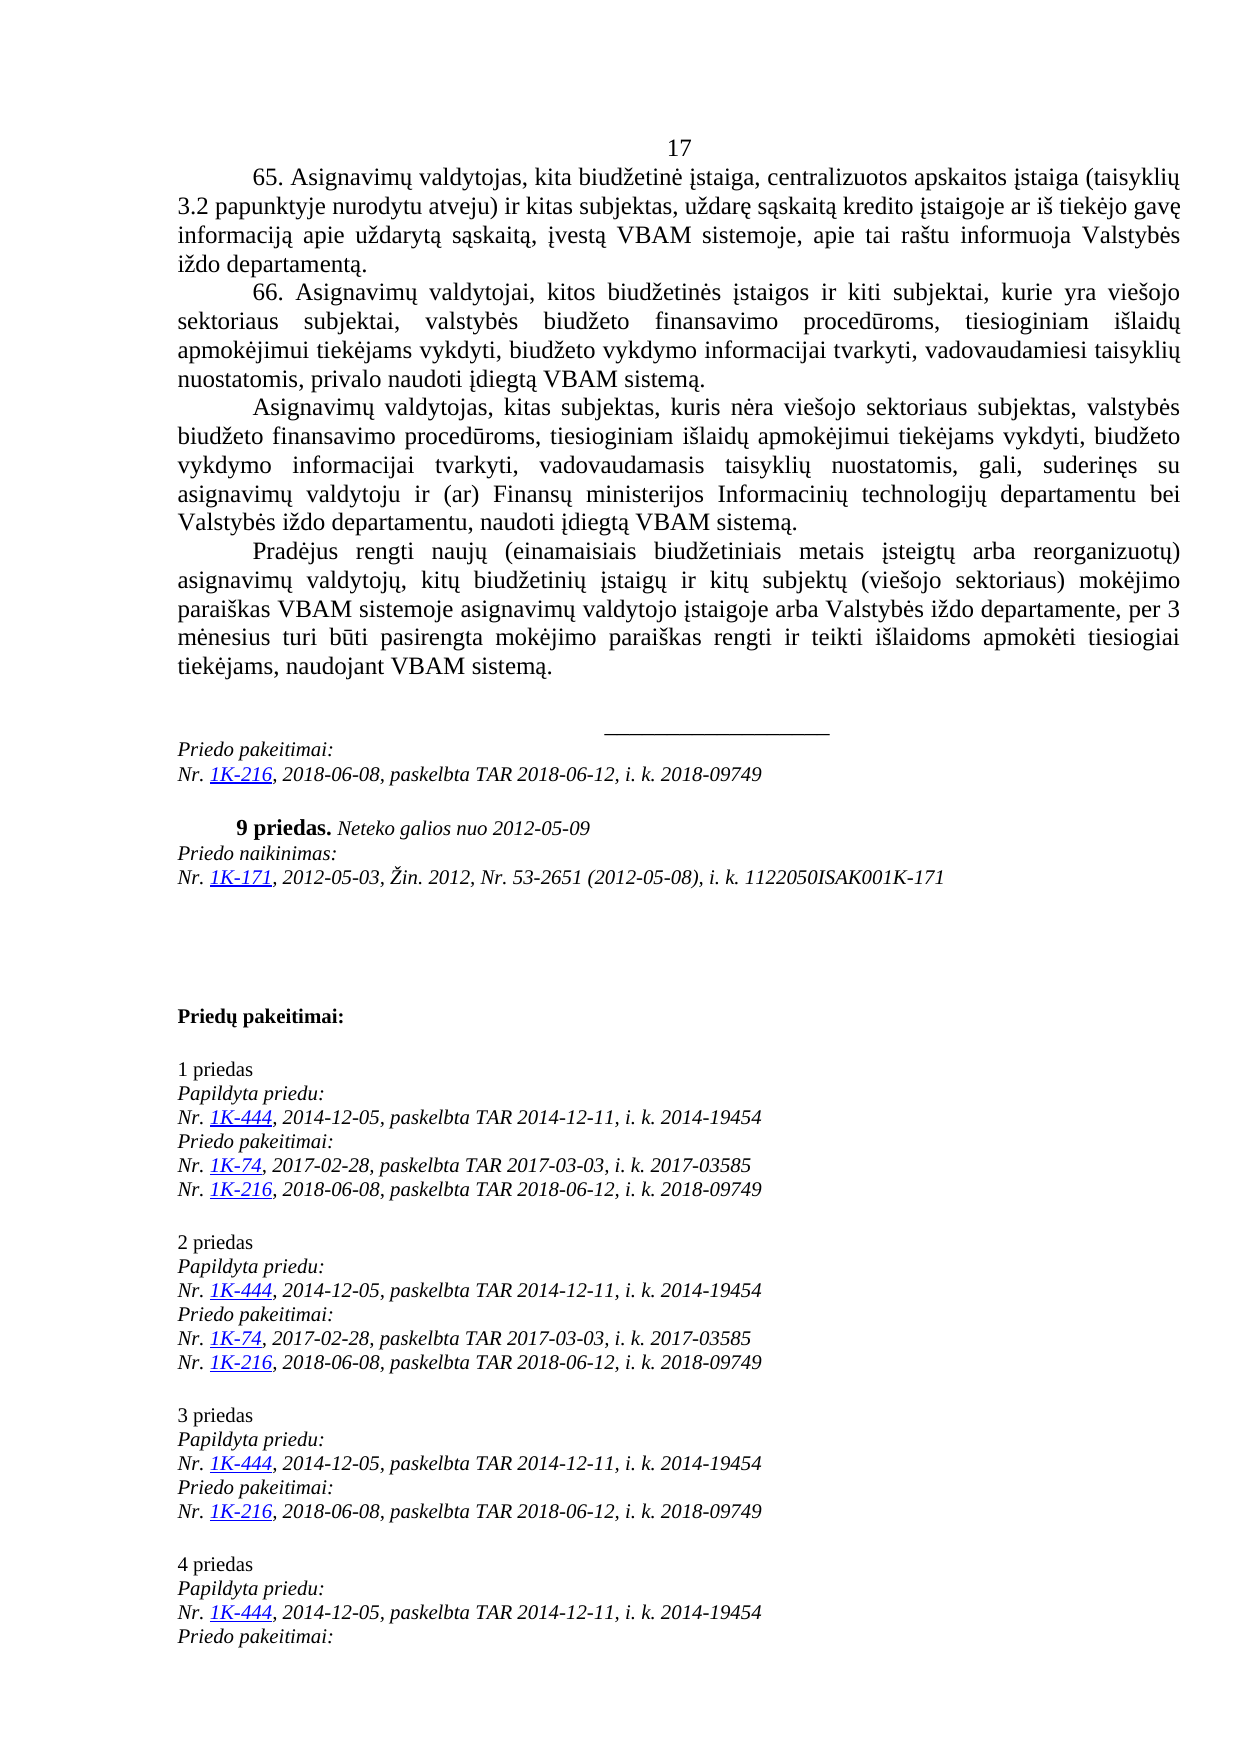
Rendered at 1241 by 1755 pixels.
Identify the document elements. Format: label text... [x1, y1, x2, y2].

text Papildyta priedu: [177, 1427, 1181, 1451]
text __________________ [177, 709, 1181, 737]
text Papildyta priedu: [177, 1254, 1181, 1278]
text Priedo pakeitimai: [177, 1475, 1181, 1499]
text Nr. 1K-216, 2018-06-08, paskelbta TAR 2018-06-12, i. k. 2018-09749 [177, 1177, 1181, 1201]
text Priedų pakeitimai: [177, 1004, 1181, 1028]
text Nr. 1K-444, 2014-12-05, paskelbta TAR 2014-12-11, i. k. 2014-19454 [177, 1105, 1181, 1129]
text Asignavimų valdytojas, kitas subjektas, kuris nėra viešojo sektoriaus subjektas, valstybės biudžeto finansavimo procedūroms, tiesioginiam išlaidų apmokėjimui tiekėjams vykdyti, biudžeto vykdymo informacijai tvarkyti, vadovaudamasis taisyklių nuostatomis, gali, suderinęs su asignavimų valdytoju ir (ar) Finansų ministerijos Informacinių technologijų departamentu bei Valstybės iždo departamentu, naudoti įdiegtą VBAM sistemą. [177, 392, 1181, 536]
text Priedo pakeitimai: [177, 737, 1181, 761]
text Priedo pakeitimai: [177, 1129, 1181, 1153]
text Papildyta priedu: [177, 1081, 1181, 1105]
text 3 priedas [177, 1403, 1181, 1427]
text Pradėjus rengti naujų (einamaisiais biudžetiniais metais įsteigtų arba reorganizuotų) asignavimų valdytojų, kitų biudžetinių įstaigų ir kitų subjektų (viešojo sektoriaus) mokėjimo paraiškas VBAM sistemoje asignavimų valdytojo įstaigoje arba Valstybės iždo departamente, per 3 mėnesius turi būti pasirengta mokėjimo paraiškas rengti ir teikti išlaidoms apmokėti tiesiogiai tiekėjams, naudojant VBAM sistemą. [177, 536, 1181, 680]
text Nr. 1K-171, 2012-05-03, Žin. 2012, Nr. 53-2651 (2012-05-08), i. k. 1122050ISAK001K-171 [177, 865, 1181, 889]
text Nr. 1K-216, 2018-06-08, paskelbta TAR 2018-06-12, i. k. 2018-09749 [177, 761, 1181, 786]
text Priedo pakeitimai: [177, 1302, 1181, 1326]
text Nr. 1K-444, 2014-12-05, paskelbta TAR 2014-12-11, i. k. 2014-19454 [177, 1278, 1181, 1302]
text Nr. 1K-216, 2018-06-08, paskelbta TAR 2018-06-12, i. k. 2018-09749 [177, 1350, 1181, 1374]
text 4 priedas [177, 1552, 1181, 1576]
text Priedo pakeitimai: [177, 1624, 1181, 1648]
text Nr. 1K-74, 2017-02-28, paskelbta TAR 2017-03-03, i. k. 2017-03585 [177, 1153, 1181, 1177]
text Nr. 1K-216, 2018-06-08, paskelbta TAR 2018-06-12, i. k. 2018-09749 [177, 1499, 1181, 1523]
text 66. Asignavimų valdytojai, kitos biudžetinės įstaigos ir kiti subjektai, kurie yra viešojo sektoriaus subjektai, valstybės biudžeto finansavimo procedūroms, tiesioginiam išlaidų apmokėjimui tiekėjams vykdyti, biudžeto vykdymo informacijai tvarkyti, vadovaudamiesi taisyklių nuostatomis, privalo naudoti įdiegtą VBAM sistemą. [177, 277, 1181, 392]
text Nr. 1K-74, 2017-02-28, paskelbta TAR 2017-03-03, i. k. 2017-03585 [177, 1326, 1181, 1350]
text Nr. 1K-444, 2014-12-05, paskelbta TAR 2014-12-11, i. k. 2014-19454 [177, 1451, 1181, 1475]
text 9 priedas. Neteko galios nuo 2012-05-09 [177, 814, 1181, 841]
text 65. Asignavimų valdytojas, kita biudžetinė įstaiga, centralizuotos apskaitos įstaiga (taisyklių 3.2 papunktyje nurodytu atveju) ir kitas subjektas, uždarę sąskaitą kredito įstaigoje ar iš tiekėjo gavę informaciją apie uždarytą sąskaitą, įvestą VBAM sistemoje, apie tai raštu informuoja Valstybės iždo departamentą. [177, 162, 1181, 277]
text Priedo naikinimas: [177, 841, 1181, 865]
text 2 priedas [177, 1230, 1181, 1254]
text 1 priedas [177, 1057, 1181, 1081]
text Papildyta priedu: [177, 1576, 1181, 1600]
text Nr. 1K-444, 2014-12-05, paskelbta TAR 2014-12-11, i. k. 2014-19454 [177, 1600, 1181, 1624]
